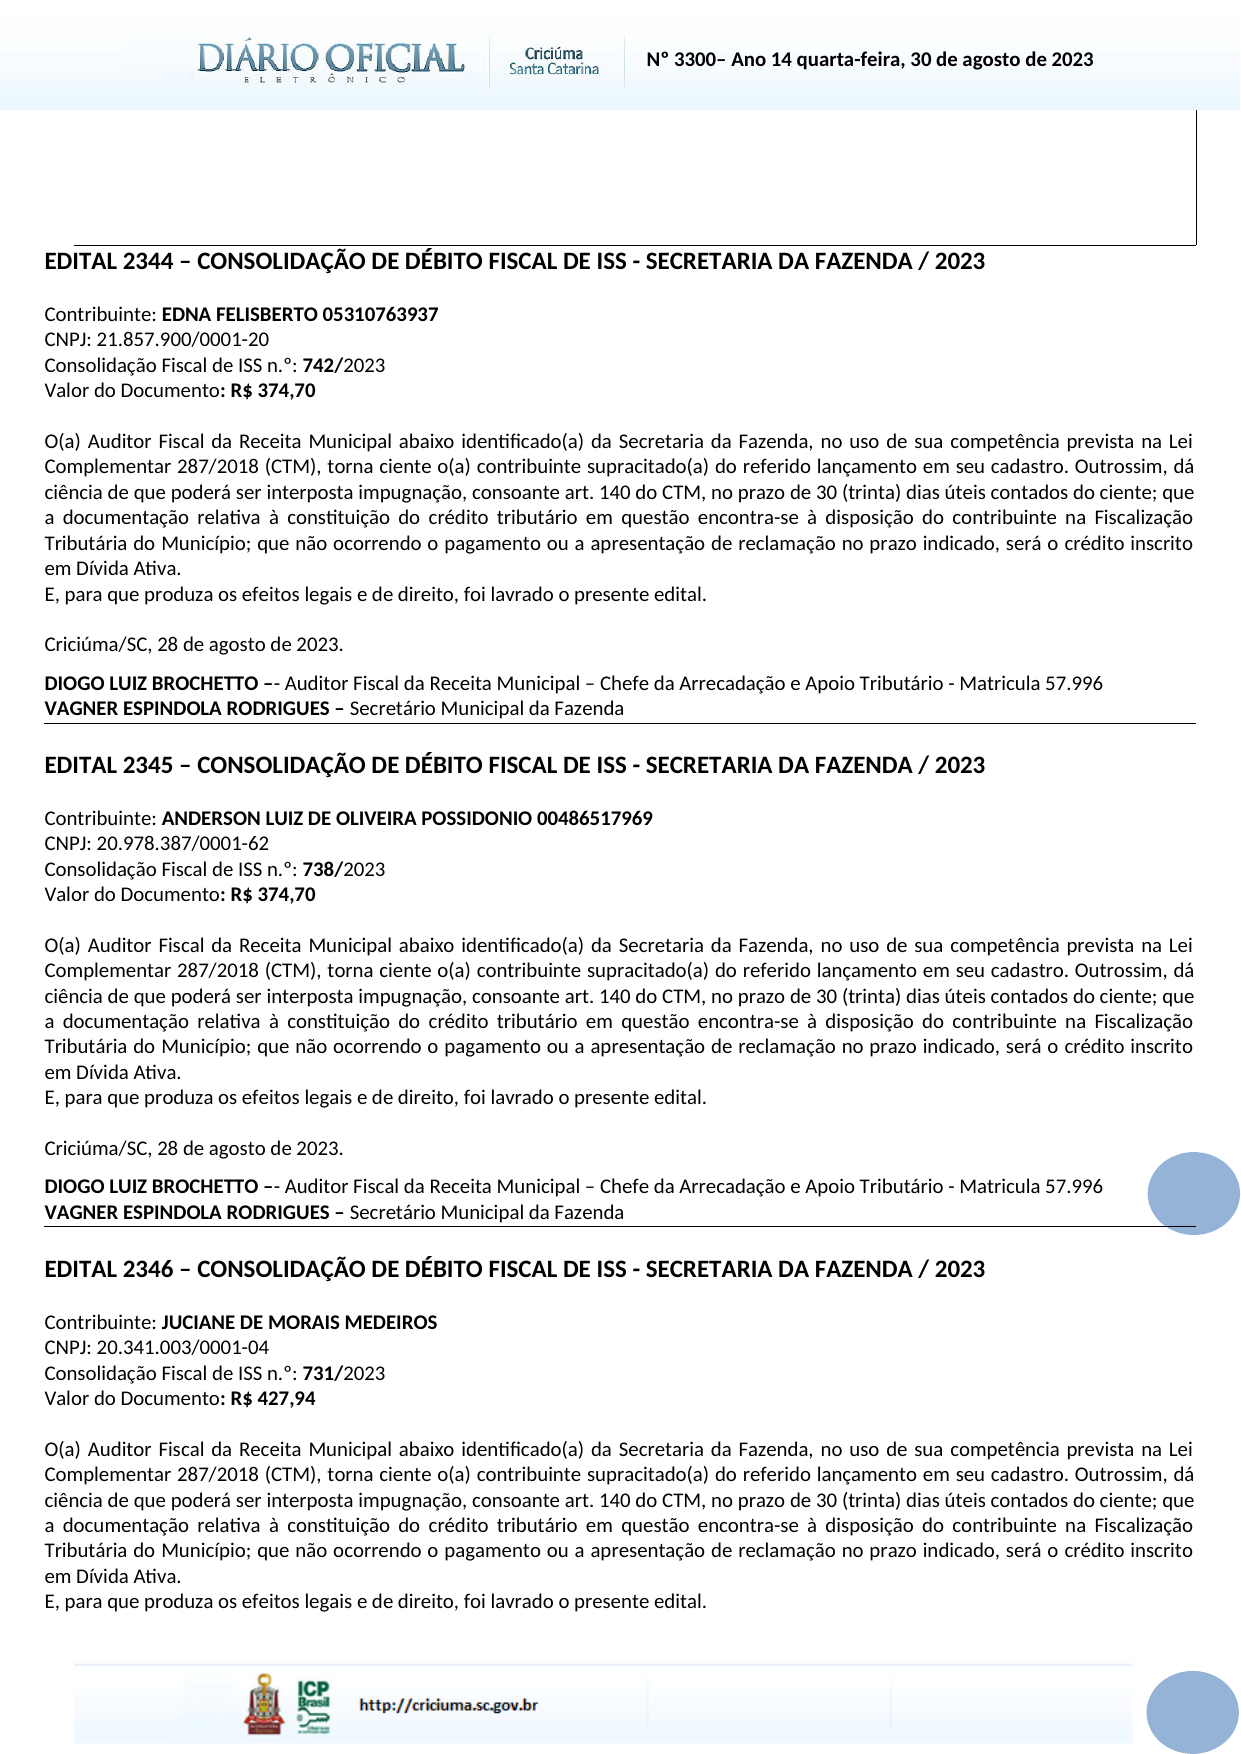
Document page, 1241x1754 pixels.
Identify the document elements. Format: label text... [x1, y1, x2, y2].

text Criciúma/SC, 28 de agosto de 2023. [44, 632, 1196, 657]
text Contribuinte: JUCIANE DE MORAIS MEDEIROS [44, 1309, 1196, 1334]
text O(a) Auditor Fiscal da Receita Municipal abaixo identificado(a) da Secretaria da Fazenda, no uso de sua competência prevista na Lei Complementar 287/2018 (CTM), torna ciente o(a) contribuinte supracitado(a) do referido lançamento em seu cadastro. Outrossim, dá ciência de que poderá ser interposta impugnação, consoante art. 140 do CTM, no prazo de 30 (trinta) dias úteis contados do ciente; que a documentação relativa à constituição do crédito tributário em questão encontra-se à disposição do contribuinte na Fiscalização Tributária do Município; que não ocorrendo o pagamento ou a apresentação de reclamação no prazo indicado, será o crédito inscrito em Dívida Ativa. [44, 428, 1196, 581]
text Consolidação Fiscal de ISS n.º: 742/2023 [44, 352, 1196, 377]
text CNPJ: 20.341.003/0001-04 [44, 1334, 1196, 1360]
text Contribuinte: ANDERSON LUIZ DE OLIVEIRA POSSIDONIO 00486517969 [44, 805, 1196, 830]
text Criciúma/SC, 28 de agosto de 2023. [44, 1135, 1196, 1161]
text Valor do Documento: R$ 427,94 [44, 1385, 1196, 1411]
text E, para que produza os efeitos legais e de direito, foi lavrado o presente edital. [44, 1588, 1196, 1614]
text E, para que produza os efeitos legais e de direito, foi lavrado o presente edital. [44, 1084, 1196, 1110]
text EDITAL 2344 – CONSOLIDAÇÃO DE DÉBITO FISCAL DE ISS - SECRETARIA DA FAZENDA / 2023 [44, 245, 1196, 276]
text Contribuinte: EDNA FELISBERTO 05310763937 [44, 301, 1196, 327]
text VAGNER ESPINDOLA RODRIGUES – Secretário Municipal da Fazenda [44, 1199, 1163, 1226]
text Valor do Documento: R$ 374,70 [44, 377, 1196, 403]
text EDITAL 2346 – CONSOLIDAÇÃO DE DÉBITO FISCAL DE ISS - SECRETARIA DA FAZENDA / 2023 [44, 1253, 1196, 1283]
text CNPJ: 21.857.900/0001-20 [44, 327, 1196, 352]
text CNPJ: 20.978.387/0001-62 [44, 830, 1196, 856]
text E, para que produza os efeitos legais e de direito, foi lavrado o presente edital. [44, 581, 1196, 606]
text O(a) Auditor Fiscal da Receita Municipal abaixo identificado(a) da Secretaria da Fazenda, no uso de sua competência prevista na Lei Complementar 287/2018 (CTM), torna ciente o(a) contribuinte supracitado(a) do referido lançamento em seu cadastro. Outrossim, dá ciência de que poderá ser interposta impugnação, consoante art. 140 do CTM, no prazo de 30 (trinta) dias úteis contados do ciente; que a documentação relativa à constituição do crédito tributário em questão encontra-se à disposição do contribuinte na Fiscalização Tributária do Município; que não ocorrendo o pagamento ou a apresentação de reclamação no prazo indicado, será o crédito inscrito em Dívida Ativa. [44, 1436, 1196, 1588]
text DIOGO LUIZ BROCHETTO –- Auditor Fiscal da Receita Municipal – Chefe da Arrecadação e Apoio Tributário - Matricula 57.996 [44, 670, 1196, 695]
text Valor do Documento: R$ 374,70 [44, 881, 1196, 907]
text DIOGO LUIZ BROCHETTO –- Auditor Fiscal da Receita Municipal – Chefe da Arrecadação e Apoio Tributário - Matricula 57.996 [44, 1173, 1153, 1199]
text EDITAL 2345 – CONSOLIDAÇÃO DE DÉBITO FISCAL DE ISS - SECRETARIA DA FAZENDA / 2023 [44, 749, 1196, 779]
text VAGNER ESPINDOLA RODRIGUES – Secretário Municipal da Fazenda [44, 695, 1196, 723]
text Consolidação Fiscal de ISS n.º: 731/2023 [44, 1360, 1196, 1385]
text Consolidação Fiscal de ISS n.º: 738/2023 [44, 856, 1196, 881]
text O(a) Auditor Fiscal da Receita Municipal abaixo identificado(a) da Secretaria da Fazenda, no uso de sua competência prevista na Lei Complementar 287/2018 (CTM), torna ciente o(a) contribuinte supracitado(a) do referido lançamento em seu cadastro. Outrossim, dá ciência de que poderá ser interposta impugnação, consoante art. 140 do CTM, no prazo de 30 (trinta) dias úteis contados do ciente; que a documentação relativa à constituição do crédito tributário em questão encontra-se à disposição do contribuinte na Fiscalização Tributária do Município; que não ocorrendo o pagamento ou a apresentação de reclamação no prazo indicado, será o crédito inscrito em Dívida Ativa. [44, 932, 1196, 1084]
